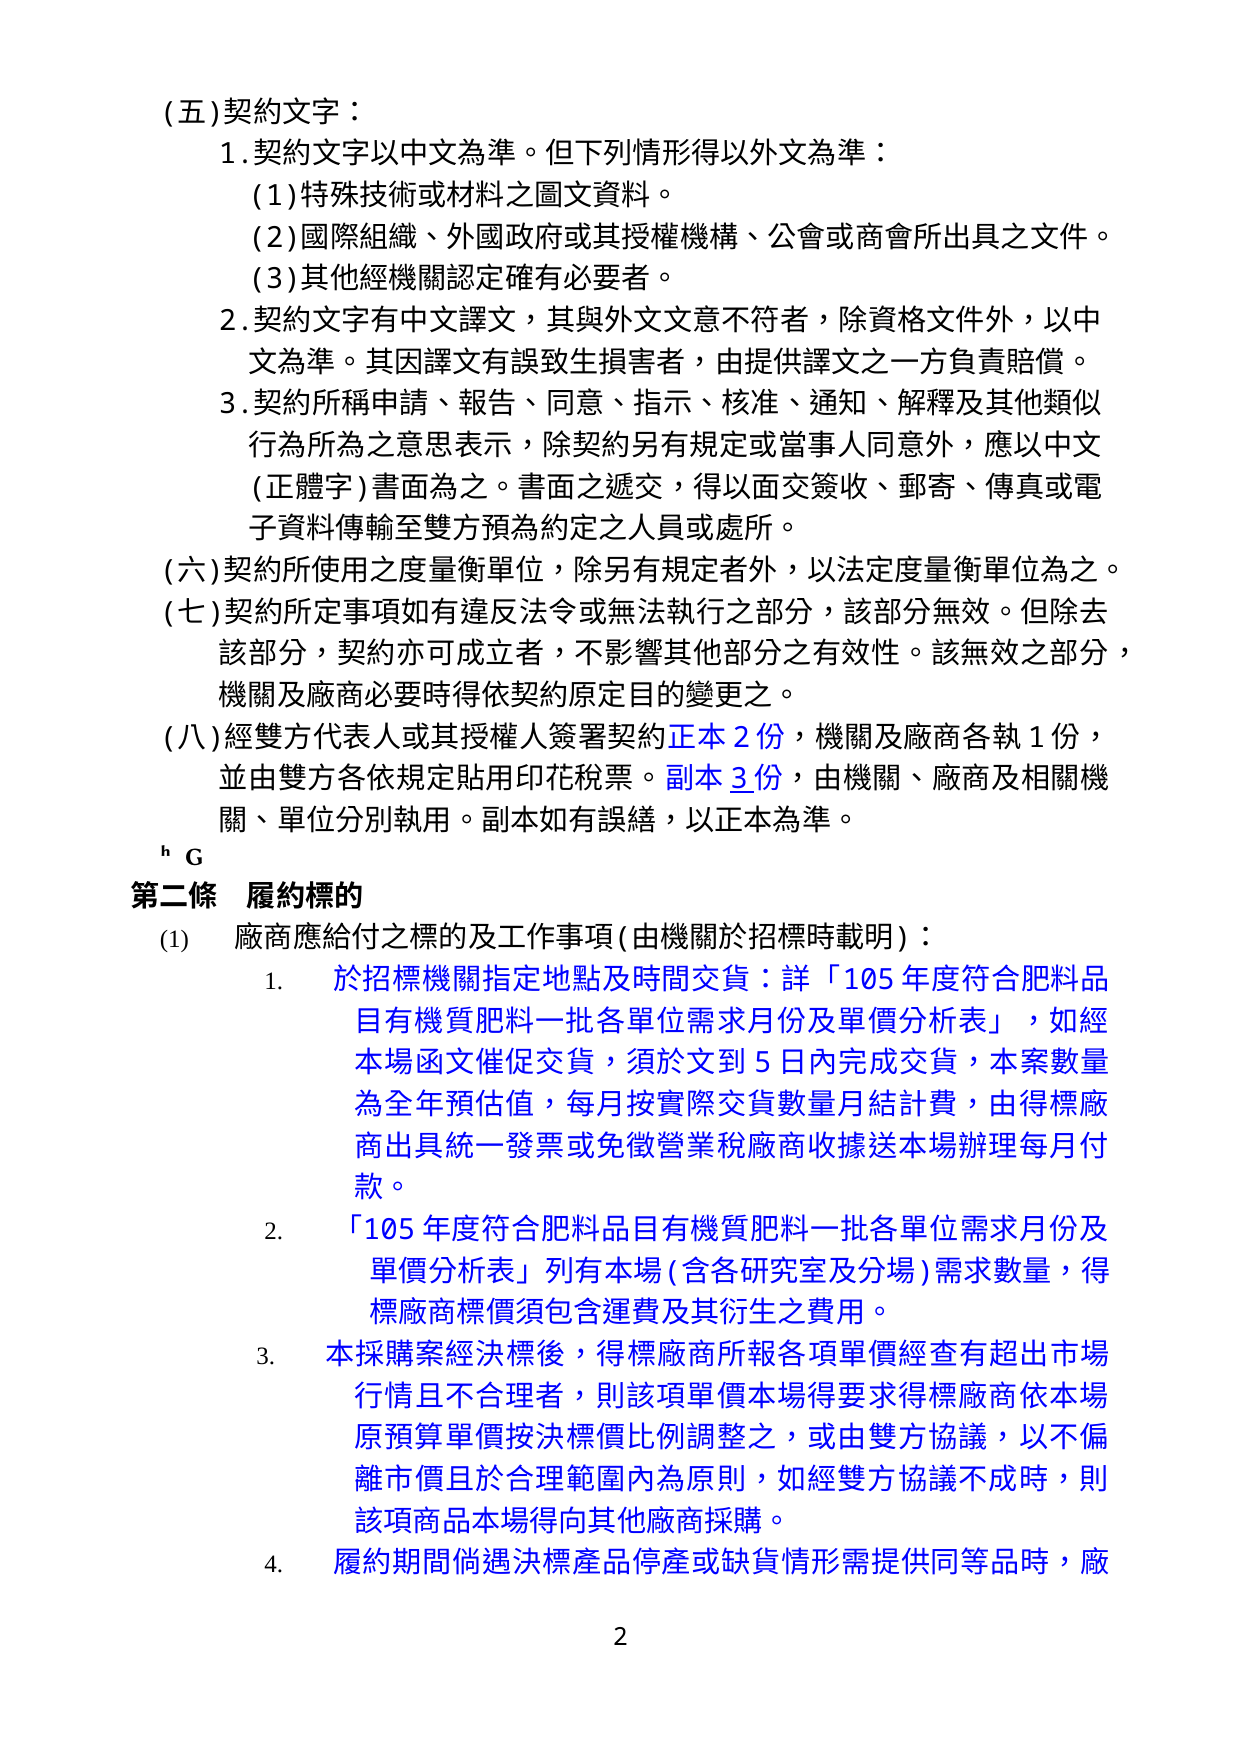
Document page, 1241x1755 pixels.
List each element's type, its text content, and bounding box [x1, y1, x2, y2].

list 履約期間倘遇決標產品停產或缺貨情形需提供同等品時，廠 [264, 1539, 1110, 1581]
text 3.契約所稱申請、報告、同意、指示、核准、通知、解釋及其他類似行為所為之意思表示，除契約另有規定或當事人同意外，應以中文(正體字)書面為之。書面之遞交，得以面交簽收、郵寄、傳真或電子資料傳輸至雙方預為約定之人員或處所。 [218, 380, 1104, 547]
list 「105年度符合肥料品目有機質肥料一批各單位需求月份及單價分析表」列有本場(含各研究室及分場)需求數量，得標廠商標價須包含運費及其衍生之費用。 [264, 1206, 1110, 1331]
list 於招標機關指定地點及時間交貨：詳「105年度符合肥料品目有機質肥料一批各單位需求月份及單價分析表」，如經本場函文催促交貨，須於文到5日內完成交貨，本案數量為全年預估值，每月按實際交貨數量月結計費，由得標廠商出具統一發票或免徵營業稅廠商收據送本場辦理每月付款。 [264, 956, 1110, 1206]
text 1.契約文字以中文為準。但下列情形得以外文為準： [218, 130, 1104, 172]
text  [159, 839, 1110, 873]
text 第二條 履約標的 [130, 873, 1110, 914]
text (五)契約文字： [159, 89, 1110, 130]
text (3)其他經機關認定確有必要者。 [248, 255, 1110, 297]
text 2.契約文字有中文譯文，其與外文文意不符者，除資格文件外，以中文為準。其因譯文有誤致生損害者，由提供譯文之一方負責賠償。 [218, 297, 1104, 380]
list 本採購案經決標後，得標廠商所報各項單價經查有超出市場行情且不合理者，則該項單價本場得要求得標廠商依本場原預算單價按決標價比例調整之，或由雙方協議，以不偏離市價且於合理範圍內為原則，如經雙方協議不成時，則該項商品本場得向其他廠商採購。 [256, 1331, 1110, 1539]
text (八)經雙方代表人或其授權人簽署契約正本2份，機關及廠商各執1份，並由雙方各依規定貼用印花稅票。副本3份，由機關、廠商及相關機關、單位分別執用。副本如有誤繕，以正本為準。 [159, 714, 1110, 839]
text (七)契約所定事項如有違反法令或無法執行之部分，該部分無效。但除去該部分，契約亦可成立者，不影響其他部分之有效性。該無效之部分，機關及廠商必要時得依契約原定目的變更之。 [159, 589, 1110, 714]
list 廠商應給付之標的及工作事項(由機關於招標時載明)： [159, 914, 1110, 956]
text (2)國際組織、外國政府或其授權機構、公會或商會所出具之文件。 [248, 214, 1110, 255]
text (六)契約所使用之度量衡單位，除另有規定者外，以法定度量衡單位為之。 [159, 547, 1110, 589]
text (1)特殊技術或材料之圖文資料。 [248, 172, 1110, 214]
